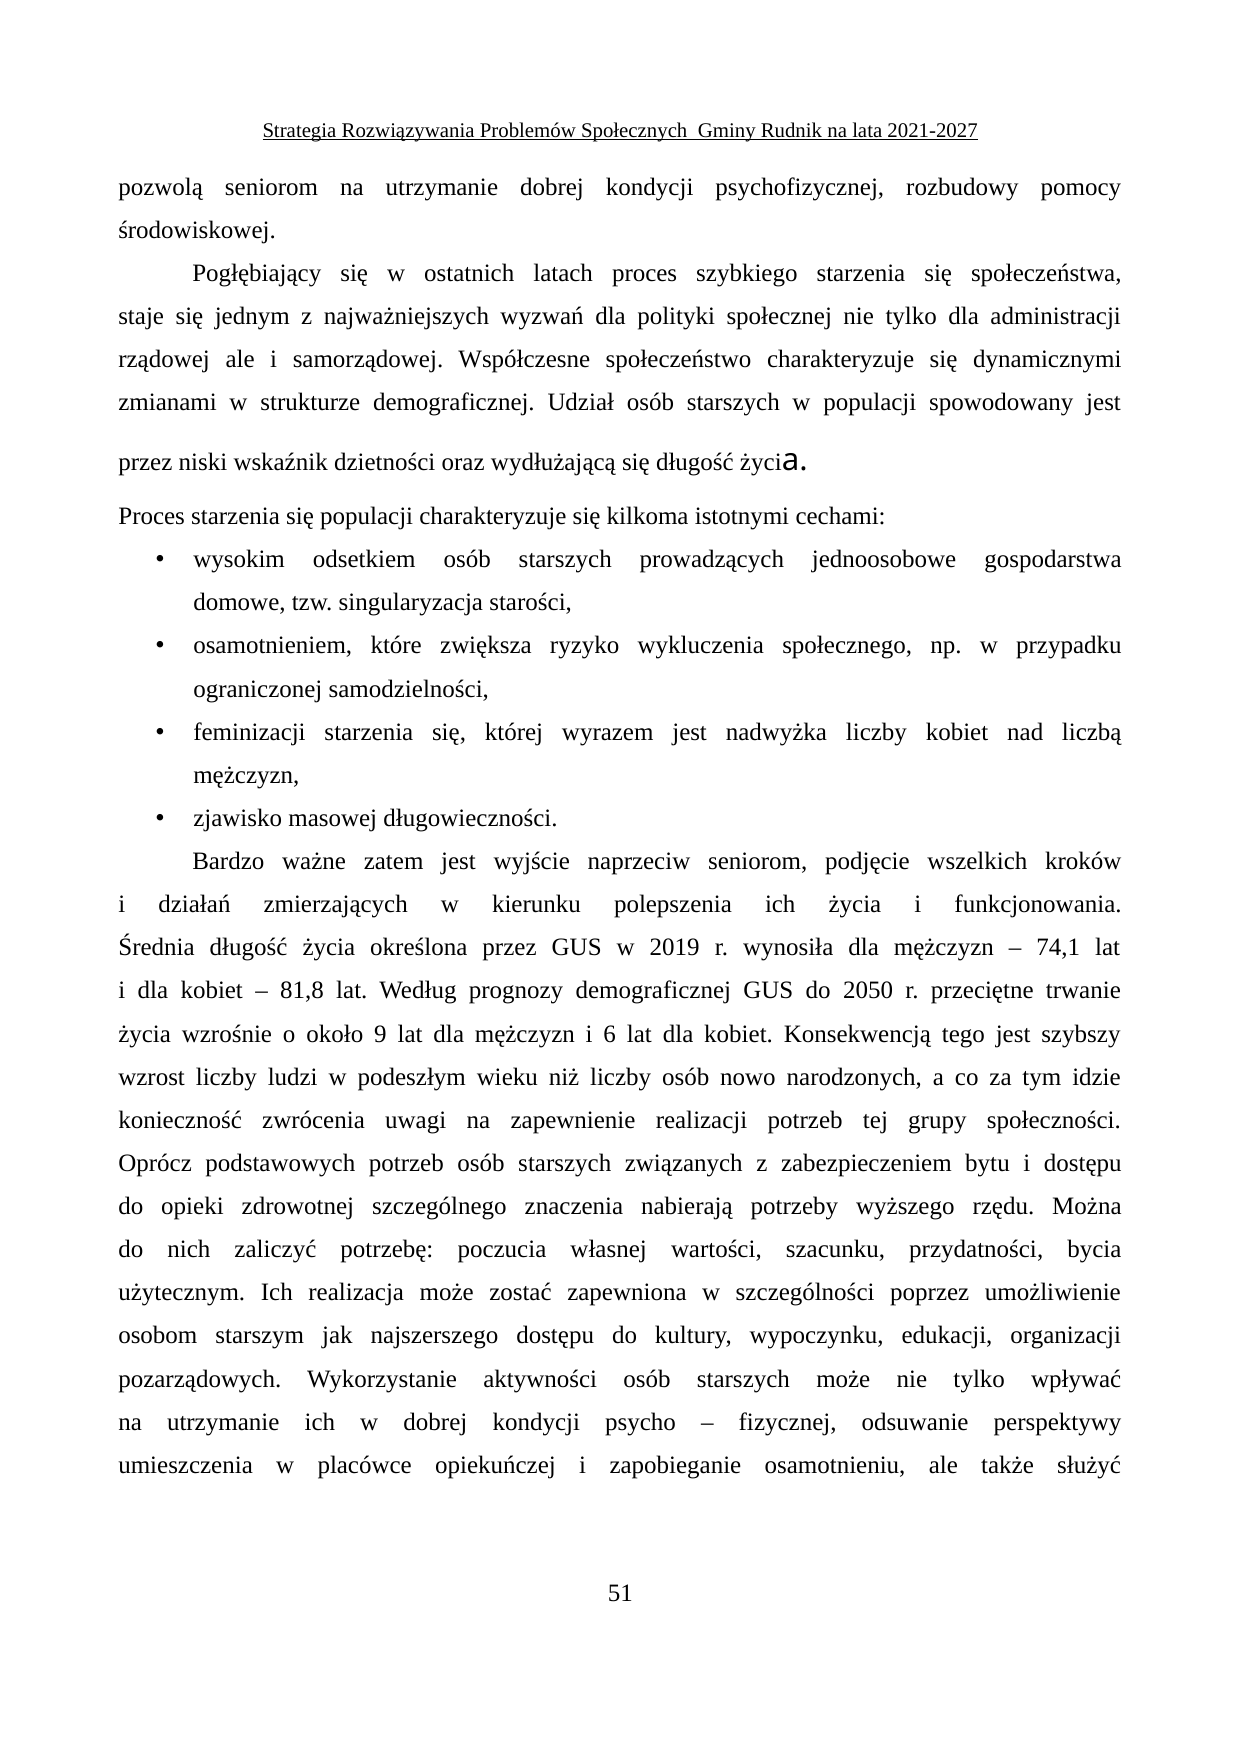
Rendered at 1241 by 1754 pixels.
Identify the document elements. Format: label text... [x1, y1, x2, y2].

text Proces starzenia się populacji charakteryzuje się kilkoma istotnymi cechami: [118, 501, 1122, 530]
text Bardzo ważne zatem jest wyjście naprzeciw seniorom, podjęcie wszelkich kroków i działań zmierzających w kierunku polepszenia ich życia i funkcjonowania. Średnia długość życia określona przez GUS w 2019 r. wynosiła dla mężczyzn – 74,1 lat i dla kobiet – 81,8 lat. Według prognozy demograficznej GUS do 2050 r. przeciętne trwanie życia wzrośnie o około 9 lat dla mężczyzn i 6 lat dla kobiet. Konsekwencją tego jest szybszy wzrost liczby ludzi w podeszłym wieku niż liczby osób nowo narodzonych, a co za tym idzie konieczność zwrócenia uwagi na zapewnienie realizacji potrzeb tej grupy społeczności. Oprócz podstawowych potrzeb osób starszych związanych z zabezpieczeniem bytu i dostępu do opieki zdrowotnej szczególnego znaczenia nabierają potrzeby wyższego rzędu. Można do nich zaliczyć potrzebę: poczucia własnej wartości, szacunku, przydatności, bycia użytecznym. Ich realizacja może zostać zapewniona w szczególności poprzez umożliwienie osobom starszym jak najszerszego dostępu do kultury, wypoczynku, edukacji, organizacji pozarządowych. Wykorzystanie aktywności osób starszych może nie tylko wpływać na utrzymanie ich w dobrej kondycji psycho – fizycznej, odsuwanie perspektywy umieszczenia w placówce opiekuńczej i zapobieganie osamotnieniu, ale także służyć [118, 846, 1122, 1479]
list feminizacji starzenia się, której wyrazem jest nadwyżka liczby kobiet nad liczbą mężczyzn, [156, 717, 1122, 789]
list wysokim odsetkiem osób starszych prowadzących jednoosobowe gospodarstwa domowe, tzw. singularyzacja starości, [156, 544, 1122, 616]
list zjawisko masowej długowieczności. [156, 803, 1122, 832]
list osamotnieniem, które zwiększa ryzyko wykluczenia społecznego, np. w przypadku ograniczonej samodzielności, [156, 631, 1122, 702]
text pozwolą seniorom na utrzymanie dobrej kondycji psychofizycznej, rozbudowy pomocy środowiskowej. Pogłębiający się w ostatnich latach proces szybkiego starzenia się społeczeństwa, staje się jednym z najważniejszych wyzwań dla polityki społecznej nie tylko dla administracji rządowej ale i samorządowej. Współczesne społeczeństwo charakteryzuje się dynamicznymi zmianami w strukturze demograficznej. Udział osób starszych w populacji spowodowany jest przez niski wskaźnik dzietności oraz wydłużającą się długość życia. [118, 172, 1122, 480]
